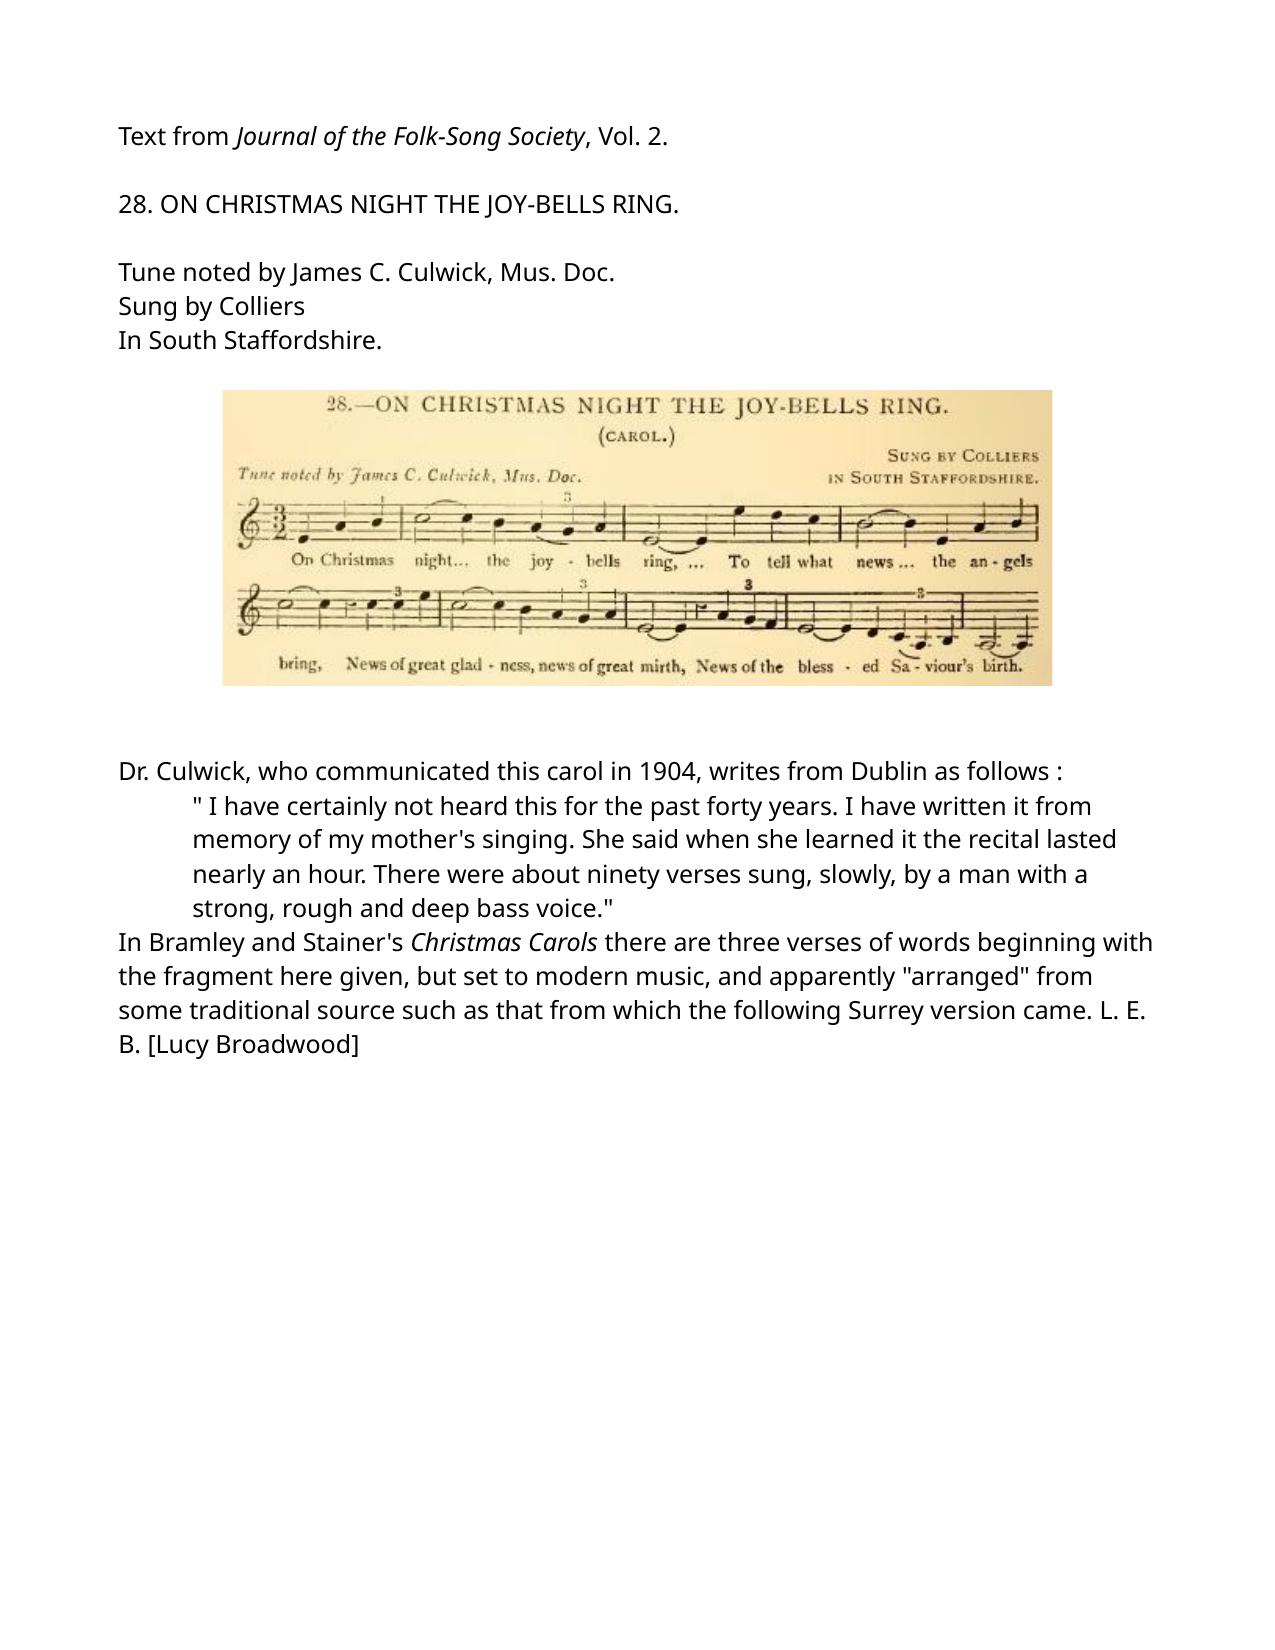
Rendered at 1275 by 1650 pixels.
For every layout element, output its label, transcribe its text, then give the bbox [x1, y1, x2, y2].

text Text from Journal of the Folk-Song Society, Vol. 2. [118, 118, 1157, 152]
text 28. ON CHRISTMAS NIGHT THE JOY-BELLS RING. [118, 186, 1157, 220]
text In South Staffordshire. [118, 322, 1157, 357]
text Sung by Colliers [118, 288, 1157, 322]
text " I have certainly not heard this for the past forty years. I have written it from memory of my mother's singing. She said when she learned it the recital lasted nearly an hour. There were about ninety verses sung, slowly, by a man with a strong, rough and deep bass voice." [192, 788, 1157, 924]
text Dr. Culwick, who communicated this carol in 1904, writes from Dublin as follows : [118, 754, 1157, 788]
picture [222, 390, 1053, 686]
text In Bramley and Stainer's Christmas Carols there are three verses of words beginning with the fragment here given, but set to modern music, and apparently "arranged" from some traditional source such as that from which the following Surrey version came. L. E. B. [Lucy Broadwood] [118, 924, 1157, 1061]
text Tune noted by James C. Culwick, Mus. Doc. [118, 254, 1157, 288]
